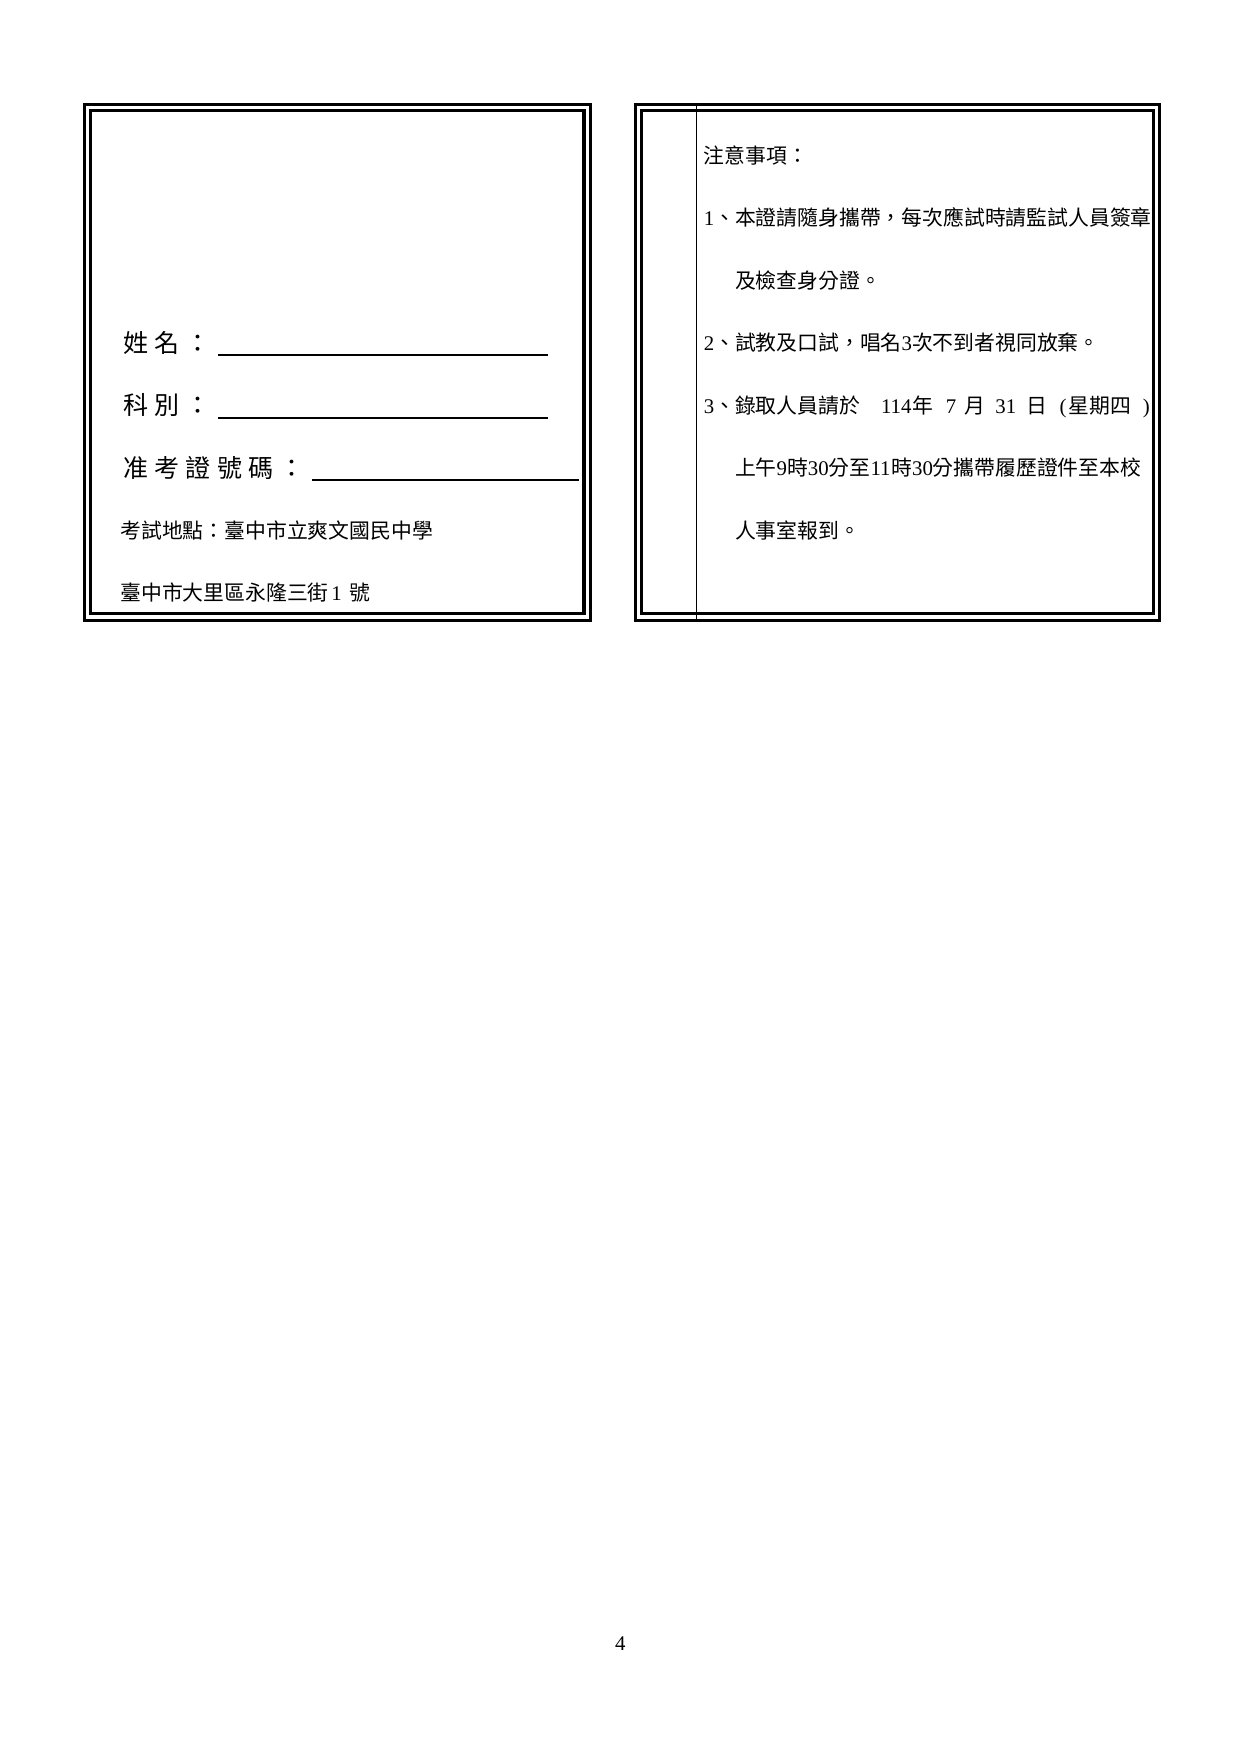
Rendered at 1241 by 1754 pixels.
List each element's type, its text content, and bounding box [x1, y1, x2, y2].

table_cell [592, 103, 634, 612]
table_cell 114學年度臺中市立爽文國民中學代理 教師甄選 准 考 證 姓名： 科別： 准考證號碼： 考試地點：臺中市立爽文國民中學 臺中市大里區永隆三街1 號 [87, 106, 587, 612]
table_cell 注意事項： 1、本證請隨身攜帶，每次應試時請監試人員簽章及檢查身分證。 2、試教及口試，唱名3次不到者視同放棄。 3、錄取人員請於 114年 7 月 31 日 (星期四 )上午9時30分至11時30分攜帶履歷證件至本校人事室報到。 [697, 106, 1156, 612]
table_cell [639, 106, 696, 612]
table_cell 114學年度臺中市立爽文國民中學代理 教師甄選 准 考 證 姓名： 科別： 准考證號碼： 考試地點：臺中市立爽文國民中學 臺中市大里區永隆三街1 號 [92, 112, 582, 612]
